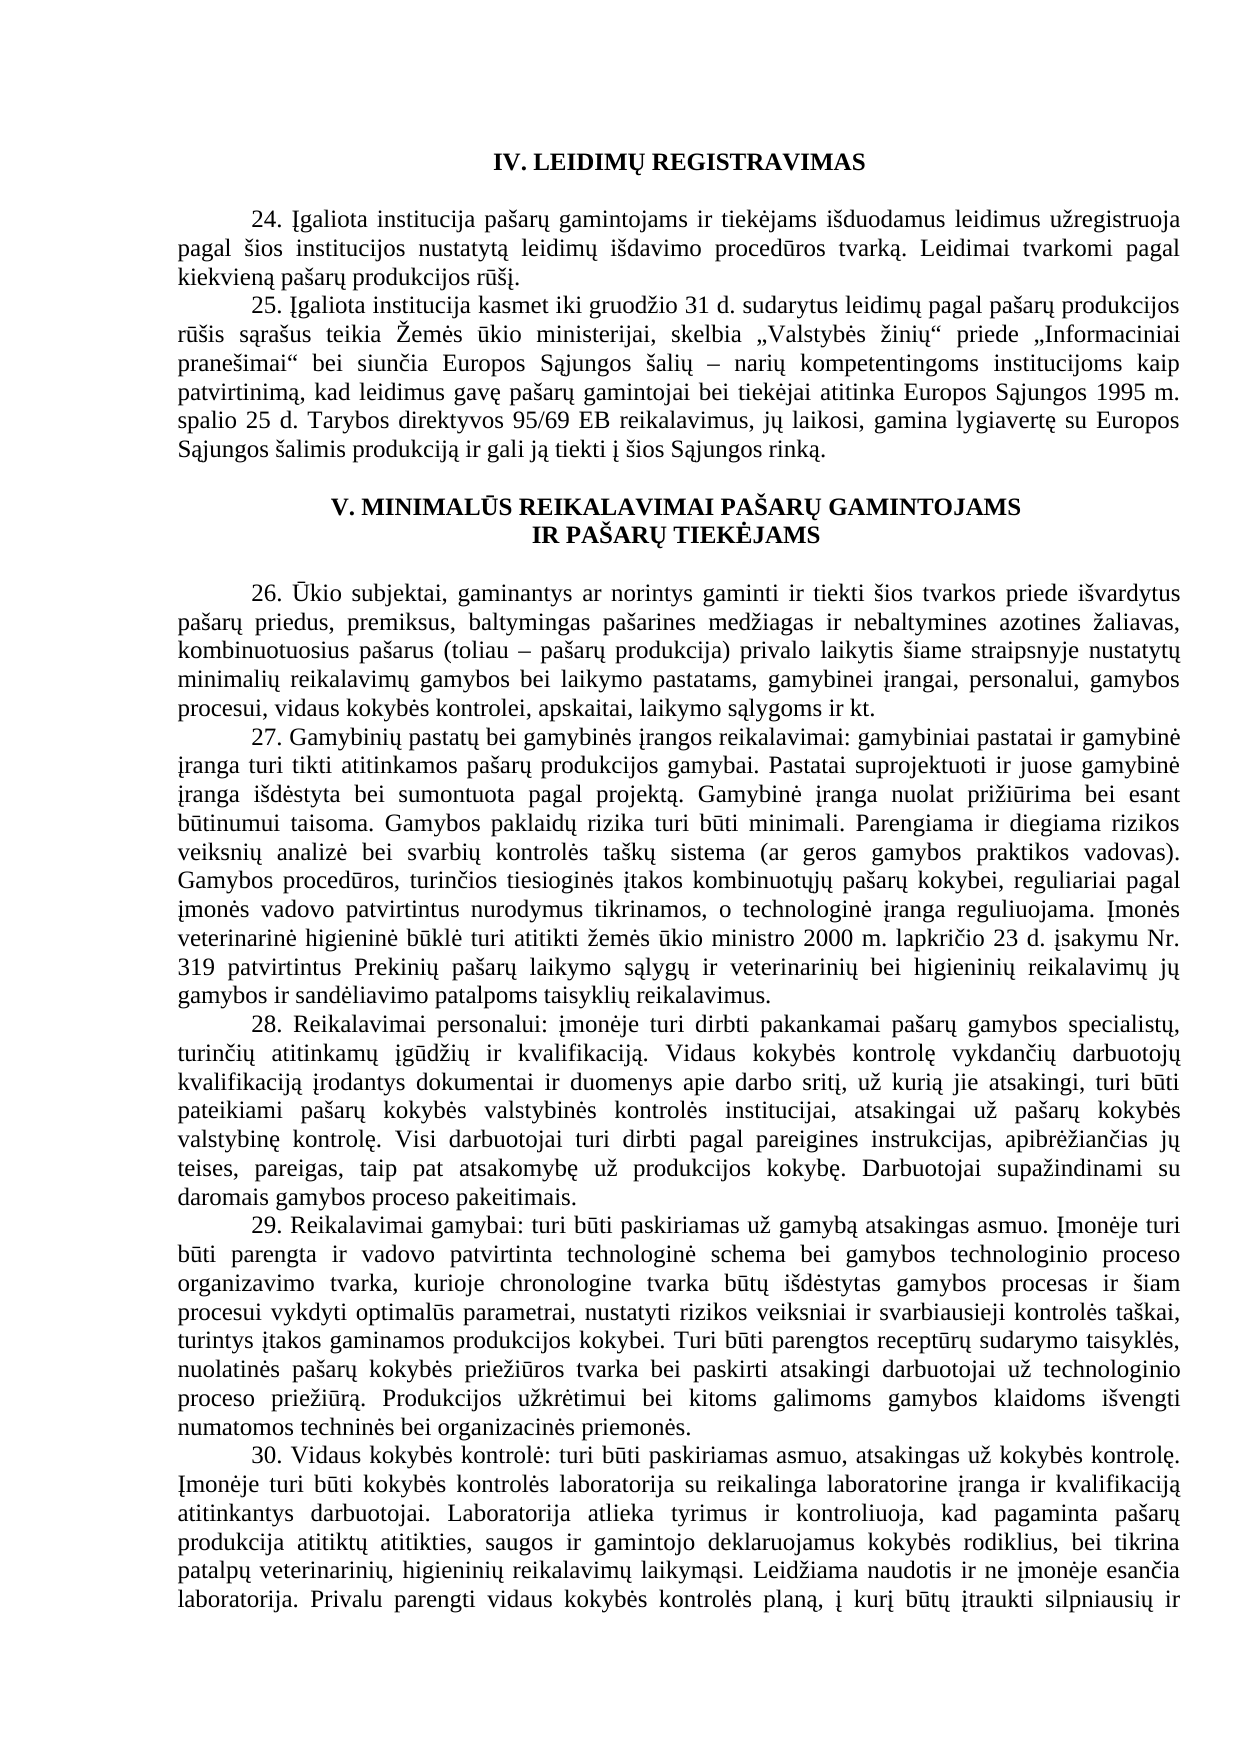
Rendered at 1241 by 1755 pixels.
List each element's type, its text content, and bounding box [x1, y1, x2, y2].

text 28. Reikalavimai personalui: įmonėje turi dirbti pakankamai pašarų gamybos specialistų, turinčių atitinkamų įgūdžių ir kvalifikaciją. Vidaus kokybės kontrolę vykdančių darbuotojų kvalifikaciją įrodantys dokumentai ir duomenys apie darbo sritį, už kurią jie atsakingi, turi būti pateikiami pašarų kokybės valstybinės kontrolės institucijai, atsakingai už pašarų kokybės valstybinę kontrolę. Visi darbuotojai turi dirbti pagal pareigines instrukcijas, apibrėžiančias jų teises, pareigas, taip pat atsakomybę už produkcijos kokybę. Darbuotojai supažindinami su daromais gamybos proceso pakeitimais. [177, 1009, 1181, 1211]
text IV. LEIDIMŲ REGISTRAVIMAS [177, 147, 1181, 176]
text 29. Reikalavimai gamybai: turi būti paskiriamas už gamybą atsakingas asmuo. Įmonėje turi būti parengta ir vadovo patvirtinta technologinė schema bei gamybos technologinio proceso organizavimo tvarka, kurioje chronologine tvarka būtų išdėstytas gamybos procesas ir šiam procesui vykdyti optimalūs parametrai, nustatyti rizikos veiksniai ir svarbiausieji kontrolės taškai, turintys įtakos gaminamos produkcijos kokybei. Turi būti parengtos receptūrų sudarymo taisyklės, nuolatinės pašarų kokybės priežiūros tvarka bei paskirti atsakingi darbuotojai už technologinio proceso priežiūrą. Produkcijos užkrėtimui bei kitoms galimoms gamybos klaidoms išvengti numatomos techninės bei organizacinės priemonės. [177, 1211, 1181, 1441]
text 27. Gamybinių pastatų bei gamybinės įrangos reikalavimai: gamybiniai pastatai ir gamybinė įranga turi tikti atitinkamos pašarų produkcijos gamybai. Pastatai suprojektuoti ir juose gamybinė įranga išdėstyta bei sumontuota pagal projektą. Gamybinė įranga nuolat prižiūrima bei esant būtinumui taisoma. Gamybos paklaidų rizika turi būti minimali. Parengiama ir diegiama rizikos veiksnių analizė bei svarbių kontrolės taškų sistema (ar geros gamybos praktikos vadovas). Gamybos procedūros, turinčios tiesioginės įtakos kombinuotųjų pašarų kokybei, reguliariai pagal įmonės vadovo patvirtintus nurodymus tikrinamos, o technologinė įranga reguliuojama. Įmonės veterinarinė higieninė būklė turi atitikti žemės ūkio ministro 2000 m. lapkričio 23 d. įsakymu Nr. 319 patvirtintus Prekinių pašarų laikymo sąlygų ir veterinarinių bei higieninių reikalavimų jų gamybos ir sandėliavimo patalpoms taisyklių reikalavimus. [177, 722, 1181, 1009]
text IR PAŠARŲ TIEKĖJAMS [177, 521, 1181, 549]
text 25. Įgaliota institucija kasmet iki gruodžio 31 d. sudarytus leidimų pagal pašarų produkcijos rūšis sąrašus teikia Žemės ūkio ministerijai, skelbia „Valstybės žinių“ priede „Informaciniai pranešimai“ bei siunčia Europos Sąjungos šalių – narių kompetentingoms institucijoms kaip patvirtinimą, kad leidimus gavę pašarų gamintojai bei tiekėjai atitinka Europos Sąjungos 1995 m. spalio 25 d. Tarybos direktyvos 95/69 EB reikalavimus, jų laikosi, gamina lygiavertę su Europos Sąjungos šalimis produkciją ir gali ją tiekti į šios Sąjungos rinką. [177, 291, 1181, 463]
text 26. Ūkio subjektai, gaminantys ar norintys gaminti ir tiekti šios tvarkos priede išvardytus pašarų priedus, premiksus, baltymingas pašarines medžiagas ir nebaltymines azotines žaliavas, kombinuotuosius pašarus (toliau – pašarų produkcija) privalo laikytis šiame straipsnyje nustatytų minimalių reikalavimų gamybos bei laikymo pastatams, gamybinei įrangai, personalui, gamybos procesui, vidaus kokybės kontrolei, apskaitai, laikymo sąlygoms ir kt. [177, 578, 1181, 722]
text 24. Įgaliota institucija pašarų gamintojams ir tiekėjams išduodamus leidimus užregistruoja pagal šios institucijos nustatytą leidimų išdavimo procedūros tvarką. Leidimai tvarkomi pagal kiekvieną pašarų produkcijos rūšį. [177, 204, 1181, 291]
text V. MINIMALŪS REIKALAVIMAI PAŠARŲ GAMINTOJAMS [177, 492, 1181, 521]
text 30. Vidaus kokybės kontrolė: turi būti paskiriamas asmuo, atsakingas už kokybės kontrolę. Įmonėje turi būti kokybės kontrolės laboratorija su reikalinga laboratorine įranga ir kvalifikaciją atitinkantys darbuotojai. Laboratorija atlieka tyrimus ir kontroliuoja, kad pagaminta pašarų produkcija atitiktų atitikties, saugos ir gamintojo deklaruojamus kokybės rodiklius, bei tikrina patalpų veterinarinių, higieninių reikalavimų laikymąsi. Leidžiama naudotis ir ne įmonėje esančia laboratorija. Privalu parengti vidaus kokybės kontrolės planą, į kurį būtų įtraukti silpniausių ir [177, 1441, 1181, 1613]
